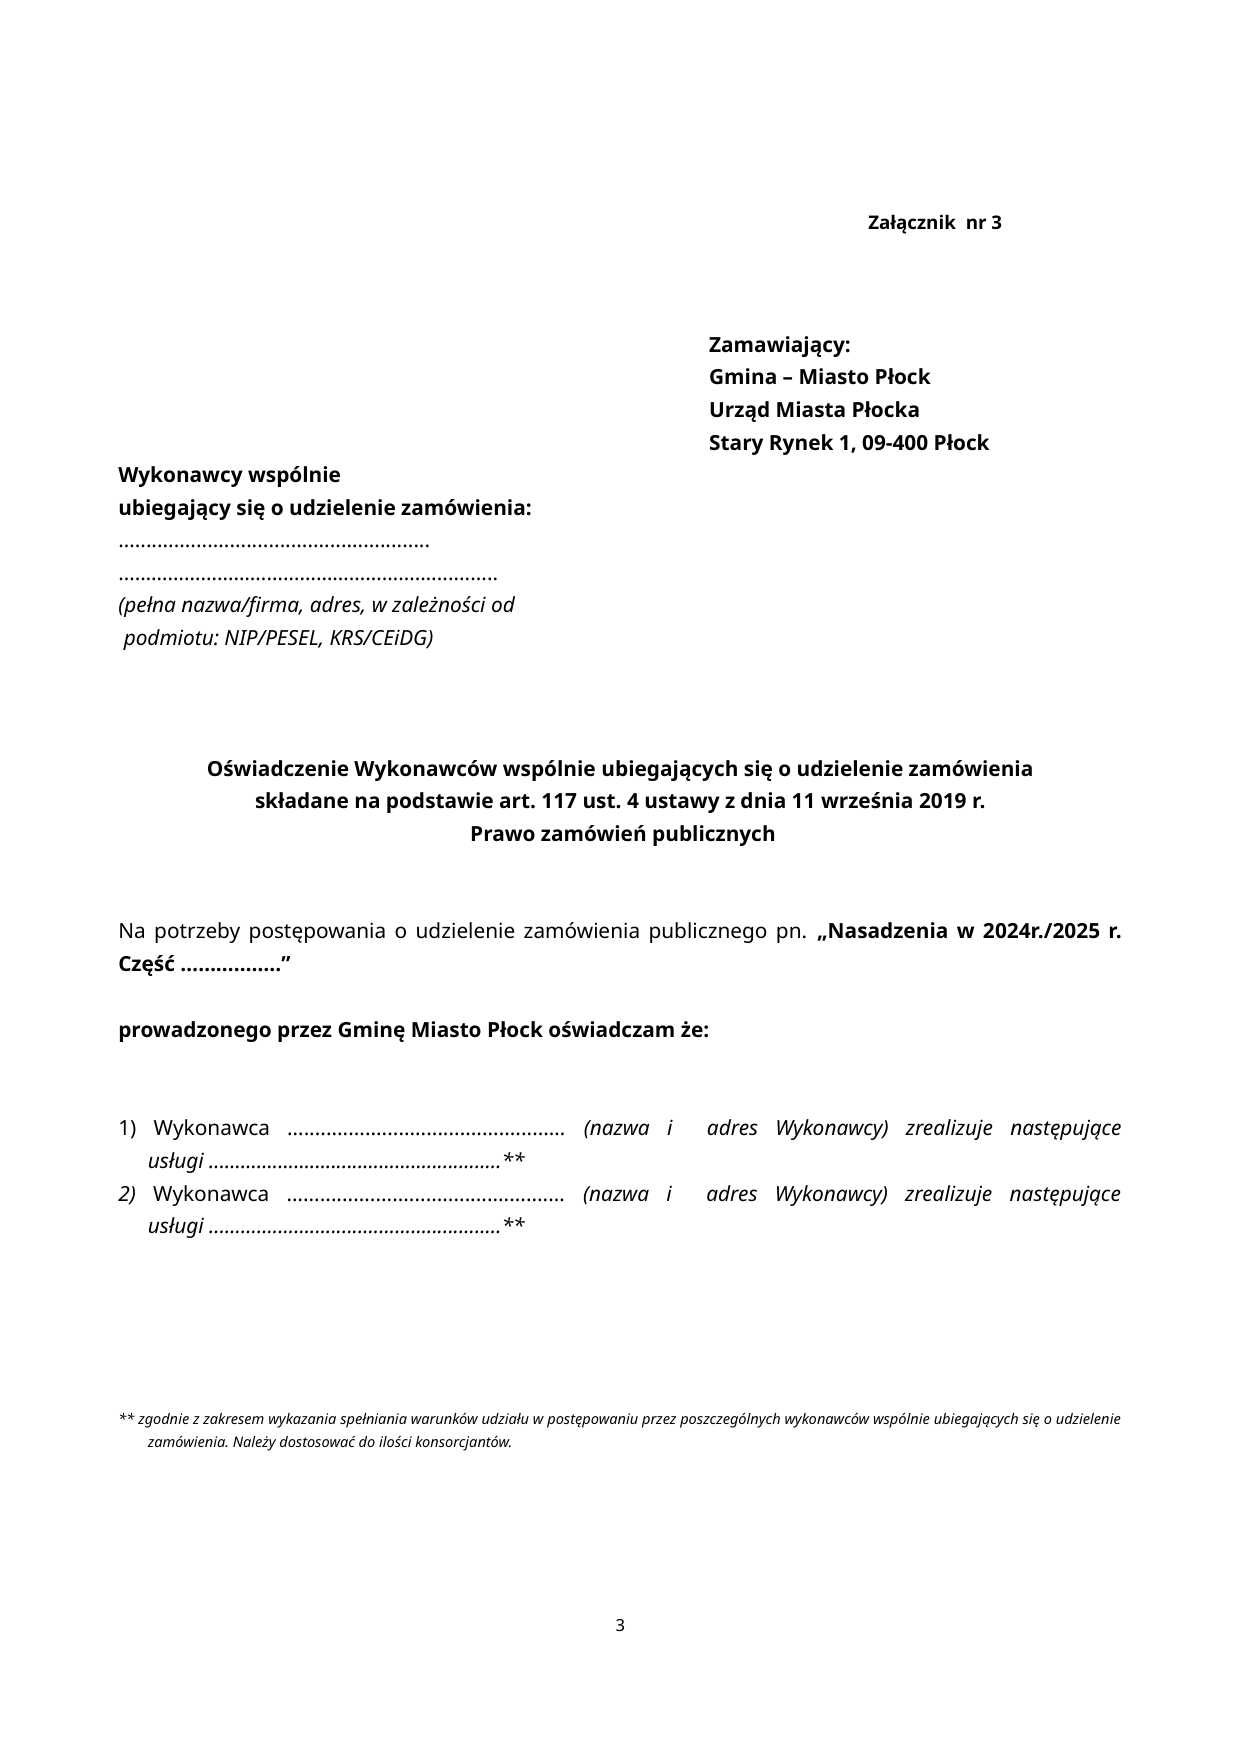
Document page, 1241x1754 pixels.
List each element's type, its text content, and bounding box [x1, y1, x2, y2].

text 2) Wykonawca …............................................… (nazwa i adres Wykonawcy) zrealizuje następujące usługi ....................................................…** [118, 1179, 1122, 1240]
text Stary Rynek 1, 09-400 Płock [118, 428, 1122, 456]
text Gmina – Miasto Płock [118, 362, 1122, 391]
text ** zgodnie z zakresem wykazania spełniania warunków udziału w postępowaniu przez poszczególnych wykonawców wspólnie ubiegających się o udzielenie zamówienia. Należy dostosować do ilości konsorcjantów. [118, 1409, 1122, 1452]
text Zamawiający: [118, 330, 1122, 358]
text Urząd Miasta Płocka [118, 395, 1122, 423]
text podmiotu: NIP/PESEL, KRS/CEiDG) [118, 623, 1122, 652]
text Załącznik nr 3 [823, 209, 1122, 235]
text ubiegający się o udzielenie zamówienia: [118, 493, 1122, 521]
text 1) Wykonawca …............................................… (nazwa i adres Wykonawcy) zrealizuje następujące usługi ....................................................…** [118, 1113, 1122, 1174]
text prowadzonego przez Gminę Miasto Płock oświadczam że: [118, 1015, 1122, 1043]
text Wykonawcy wspólnie [118, 460, 1122, 489]
text …………………………………………………............ [118, 558, 1122, 586]
text Na potrzeby postępowania o udzielenie zamówienia publicznego pn. „Nasadzenia w 2024r./2025 r. Część ……………..” [118, 917, 1122, 978]
text składane na podstawie art. 117 ust. 4 ustawy z dnia 11 września 2019 r. [118, 786, 1122, 815]
text Oświadczenie Wykonawców wspólnie ubiegających się o udzielenie zamówienia [118, 754, 1122, 782]
text …..................................................... [118, 525, 1122, 554]
text Prawo zamówień publicznych [118, 819, 1122, 847]
text (pełna nazwa/firma, adres, w zależności od [118, 591, 1122, 619]
